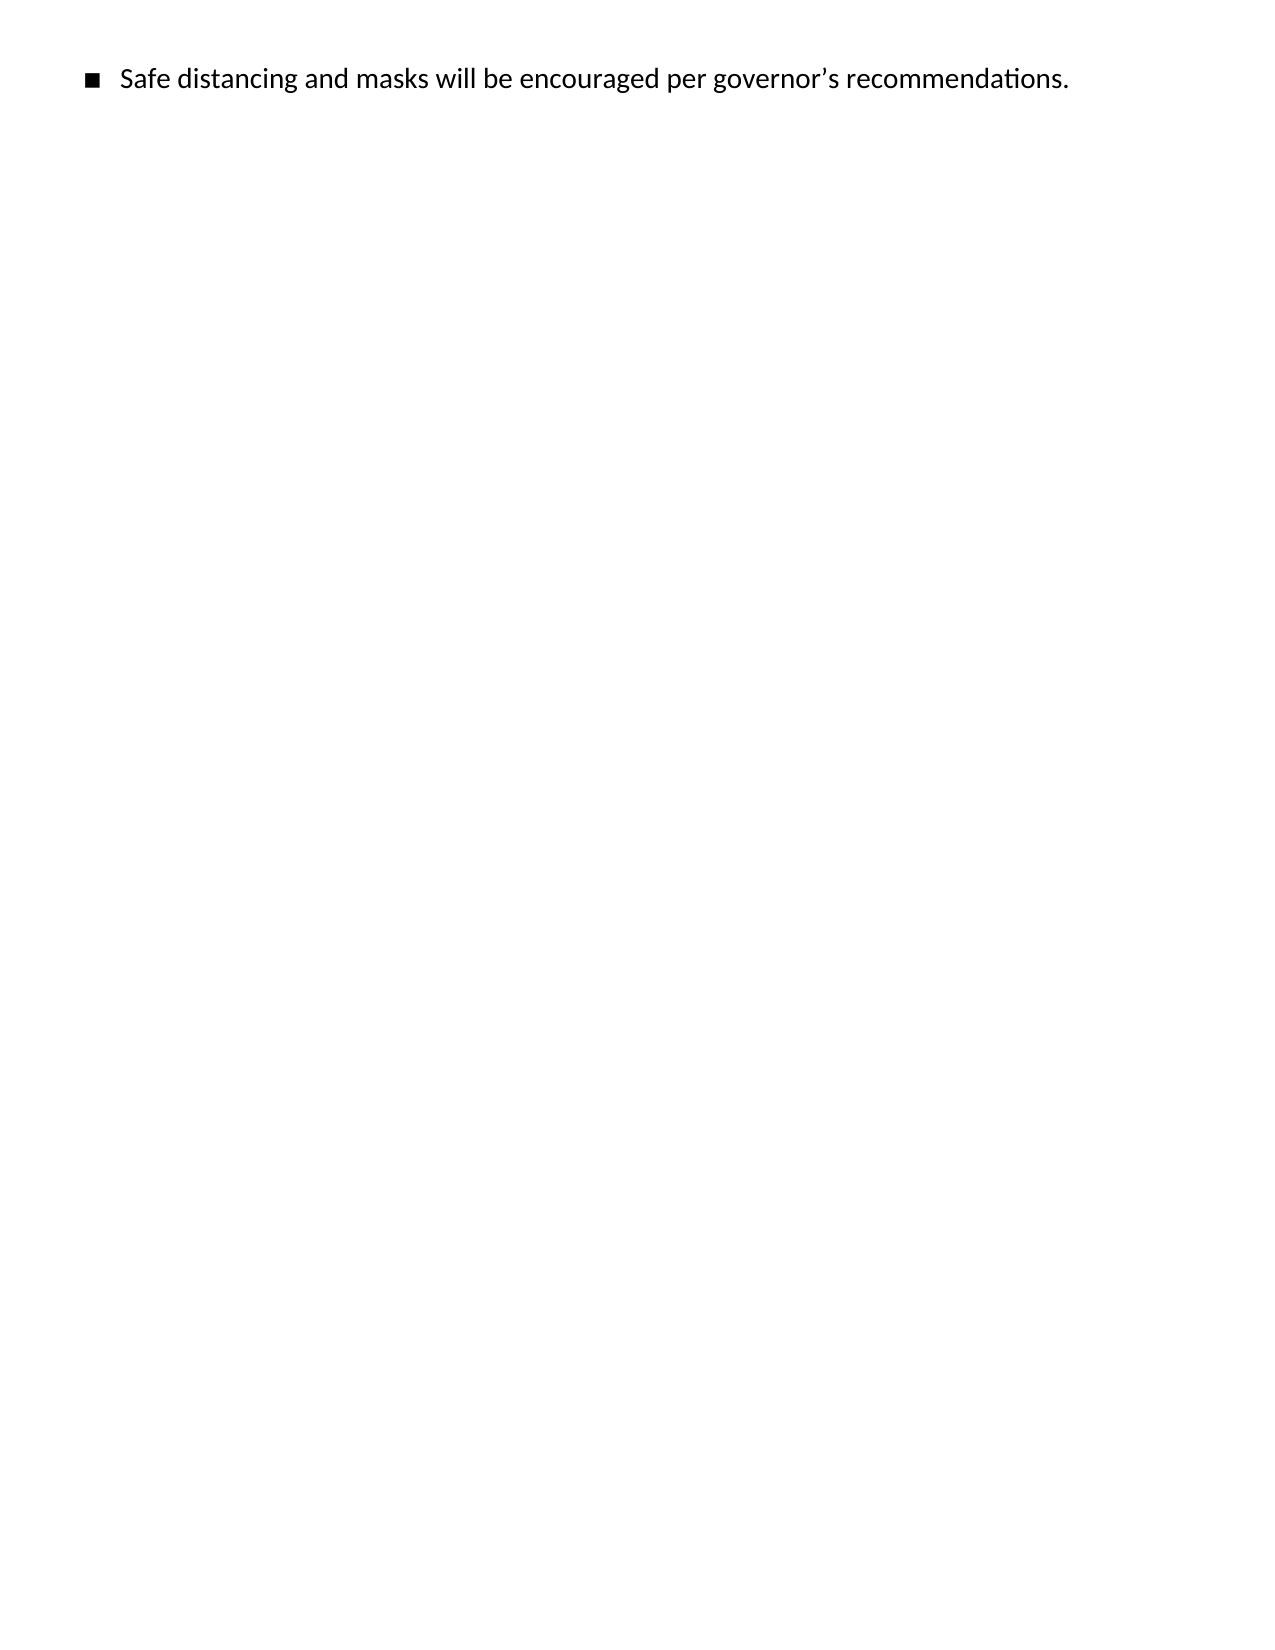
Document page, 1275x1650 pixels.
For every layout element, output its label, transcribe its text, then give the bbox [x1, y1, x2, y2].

list Safe distancing and masks will be encouraged per governor’s recommendations. [82, 45, 1230, 105]
